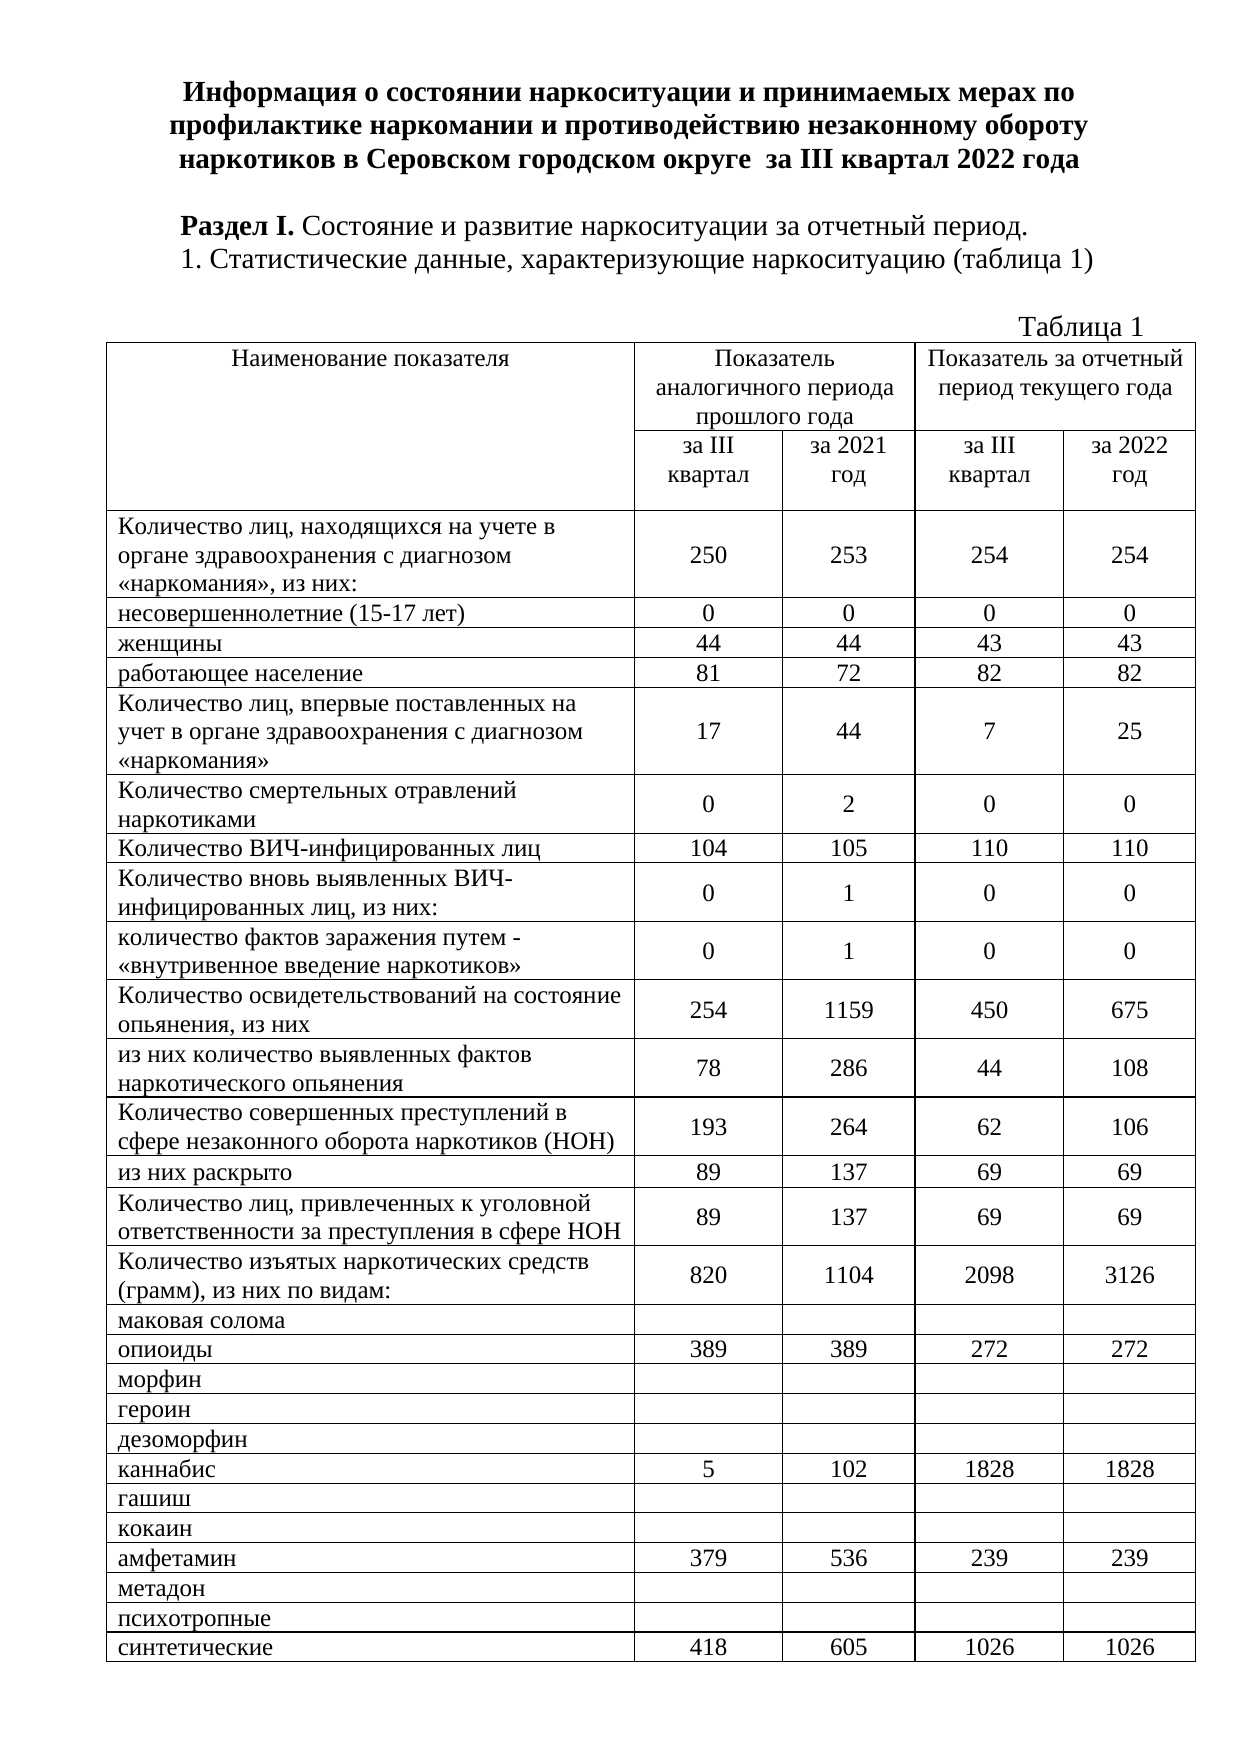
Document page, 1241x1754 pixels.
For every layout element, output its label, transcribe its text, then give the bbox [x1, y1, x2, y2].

table_cell Количество вновь выявленных ВИЧ-инфицированных лиц, из них: [107, 863, 634, 921]
table_cell 675 [1064, 980, 1195, 1038]
table_cell [916, 1424, 1063, 1453]
table_cell за 2021 год [783, 431, 914, 510]
table_cell Количество изъятых наркотических средств (грамм), из них по видам: [107, 1246, 634, 1304]
table_cell 69 [1064, 1156, 1195, 1187]
table_cell [783, 1364, 914, 1393]
table_cell из них количество выявленных фактов наркотического опьянения [107, 1039, 634, 1096]
table_cell [916, 1484, 1063, 1512]
table_cell 0 [1064, 922, 1195, 979]
table_cell 389 [783, 1335, 914, 1363]
table_cell гашиш [107, 1484, 634, 1512]
table_header Показатель аналогичного периода прошлого года [635, 343, 914, 429]
table_cell дезоморфин [107, 1424, 634, 1453]
table_cell 379 [635, 1543, 782, 1572]
table_cell [916, 1364, 1063, 1393]
table_cell 0 [635, 598, 782, 627]
table_cell [1064, 1424, 1195, 1453]
table_cell [916, 1513, 1063, 1542]
table_cell за III квартал [916, 431, 1063, 510]
table_cell 7 [916, 688, 1063, 774]
table_cell 272 [1064, 1335, 1195, 1363]
table_cell 0 [916, 775, 1063, 832]
table_cell работающее население [107, 658, 634, 687]
table_cell 1 [783, 922, 914, 979]
table_cell 44 [783, 688, 914, 774]
table_cell [635, 1305, 782, 1333]
table_cell 1026 [916, 1633, 1063, 1661]
table_cell [635, 1573, 782, 1602]
table_cell [635, 1603, 782, 1631]
table_cell [1064, 1305, 1195, 1333]
table_cell [783, 1305, 914, 1333]
table_cell [635, 1394, 782, 1423]
table_cell 1104 [783, 1246, 914, 1304]
table_cell 1 [783, 863, 914, 921]
table_cell [783, 1573, 914, 1602]
table_cell 253 [783, 511, 914, 597]
table_cell [1064, 1603, 1195, 1631]
table_header Показатель за отчетный период текущего года [916, 343, 1195, 429]
table_cell 62 [916, 1098, 1063, 1155]
table_cell Количество смертельных отравлений наркотиками [107, 775, 634, 832]
table_cell 0 [1064, 863, 1195, 921]
table_cell 450 [916, 980, 1063, 1038]
table_cell 1159 [783, 980, 914, 1038]
table_cell кокаин [107, 1513, 634, 1542]
table_cell [1064, 1364, 1195, 1393]
table_cell 44 [783, 628, 914, 657]
table_cell несовершеннолетние (15-17 лет) [107, 598, 634, 627]
table_cell 72 [783, 658, 914, 687]
table_cell 536 [783, 1543, 914, 1572]
table_cell 0 [1064, 598, 1195, 627]
table_cell Количество лиц, привлеченных к уголовной ответственности за преступления в сфере НОН [107, 1188, 634, 1245]
table_cell 89 [635, 1156, 782, 1187]
table_cell 0 [635, 922, 782, 979]
table_cell 418 [635, 1633, 782, 1661]
table_cell [916, 1603, 1063, 1631]
table_cell 82 [1064, 658, 1195, 687]
table_cell 254 [916, 511, 1063, 597]
table_cell 254 [1064, 511, 1195, 597]
table_cell за III квартал [635, 431, 782, 510]
table_cell [783, 1603, 914, 1631]
table_cell 820 [635, 1246, 782, 1304]
table_cell женщины [107, 628, 634, 657]
table_cell 0 [635, 775, 782, 832]
table_cell [783, 1424, 914, 1453]
table_cell Количество совершенных преступлений в сфере незаконного оборота наркотиков (НОН) [107, 1098, 634, 1155]
table_cell морфин [107, 1364, 634, 1393]
table_cell 239 [916, 1543, 1063, 1572]
table_cell 44 [635, 628, 782, 657]
table_cell 272 [916, 1335, 1063, 1363]
table_cell амфетамин [107, 1543, 634, 1572]
table_cell 106 [1064, 1098, 1195, 1155]
table_header Наименование показателя [107, 343, 634, 510]
table_cell 0 [635, 863, 782, 921]
table_cell 605 [783, 1633, 914, 1661]
table_cell 0 [916, 922, 1063, 979]
table_cell 69 [916, 1156, 1063, 1187]
table_cell героин [107, 1394, 634, 1423]
table_cell метадон [107, 1573, 634, 1602]
table_cell 17 [635, 688, 782, 774]
table_cell [635, 1513, 782, 1542]
table_cell 102 [783, 1454, 914, 1482]
table_cell 250 [635, 511, 782, 597]
table_cell Количество лиц, находящихся на учете в органе здравоохранения с диагнозом «наркомания», из них: [107, 511, 634, 597]
table_cell 25 [1064, 688, 1195, 774]
table_cell 0 [916, 598, 1063, 627]
text 1. Статистические данные, характеризующие наркоситуацию (таблица 1) [106, 242, 1152, 275]
table_cell 137 [783, 1188, 914, 1245]
table_cell 137 [783, 1156, 914, 1187]
table_cell 108 [1064, 1039, 1195, 1096]
table_cell [783, 1513, 914, 1542]
table_cell 3126 [1064, 1246, 1195, 1304]
table_cell опиоиды [107, 1335, 634, 1363]
text Таблица 1 [106, 309, 1152, 342]
table_cell Количество освидетельствований на состояние опьянения, из них [107, 980, 634, 1038]
table_cell каннабис [107, 1454, 634, 1482]
table_cell 104 [635, 834, 782, 862]
table_cell 105 [783, 834, 914, 862]
table_cell 239 [1064, 1543, 1195, 1572]
table_cell 69 [1064, 1188, 1195, 1245]
table_cell 254 [635, 980, 782, 1038]
table_cell маковая солома [107, 1305, 634, 1333]
text Информация о состоянии наркоситуации и принимаемых мерах по профилактике наркомании и противодействию незаконному обороту наркотиков в Серовском городском округе за III квартал 2022 года [106, 74, 1152, 174]
table_cell 1828 [1064, 1454, 1195, 1482]
table_cell Количество лиц, впервые поставленных на учет в органе здравоохранения с диагнозом «наркомания» [107, 688, 634, 774]
table_cell за 2022 год [1064, 431, 1195, 510]
table_cell 1828 [916, 1454, 1063, 1482]
text Раздел I. Состояние и развитие наркоситуации за отчетный период. [106, 208, 1152, 242]
table_cell 82 [916, 658, 1063, 687]
table_cell 69 [916, 1188, 1063, 1245]
table_cell 264 [783, 1098, 914, 1155]
table_cell [783, 1484, 914, 1512]
table_cell [635, 1364, 782, 1393]
table_cell [1064, 1573, 1195, 1602]
table_cell количество фактов заражения путем - «внутривенное введение наркотиков» [107, 922, 634, 979]
table_cell 81 [635, 658, 782, 687]
table_cell 193 [635, 1098, 782, 1155]
table_cell [1064, 1394, 1195, 1423]
table_cell 5 [635, 1454, 782, 1482]
table_cell синтетические [107, 1633, 634, 1661]
table_cell [635, 1484, 782, 1512]
table_cell 89 [635, 1188, 782, 1245]
table_cell психотропные [107, 1603, 634, 1631]
table_cell 78 [635, 1039, 782, 1096]
table_cell 43 [916, 628, 1063, 657]
table_cell [916, 1305, 1063, 1333]
table_cell 0 [783, 598, 914, 627]
table_cell Количество ВИЧ-инфицированных лиц [107, 834, 634, 862]
table_cell [916, 1573, 1063, 1602]
table_cell 0 [1064, 775, 1195, 832]
table_cell из них раскрыто [107, 1156, 634, 1187]
table_cell [1064, 1513, 1195, 1542]
table_cell 1026 [1064, 1633, 1195, 1661]
table_cell [635, 1424, 782, 1453]
table_cell 110 [916, 834, 1063, 862]
table_cell 110 [1064, 834, 1195, 862]
table_cell 44 [916, 1039, 1063, 1096]
table_cell 2098 [916, 1246, 1063, 1304]
table_cell 0 [916, 863, 1063, 921]
table_cell 389 [635, 1335, 782, 1363]
table_cell [1064, 1484, 1195, 1512]
table_cell 43 [1064, 628, 1195, 657]
table_cell [916, 1394, 1063, 1423]
table_cell 286 [783, 1039, 914, 1096]
table_cell 2 [783, 775, 914, 832]
table_cell [783, 1394, 914, 1423]
